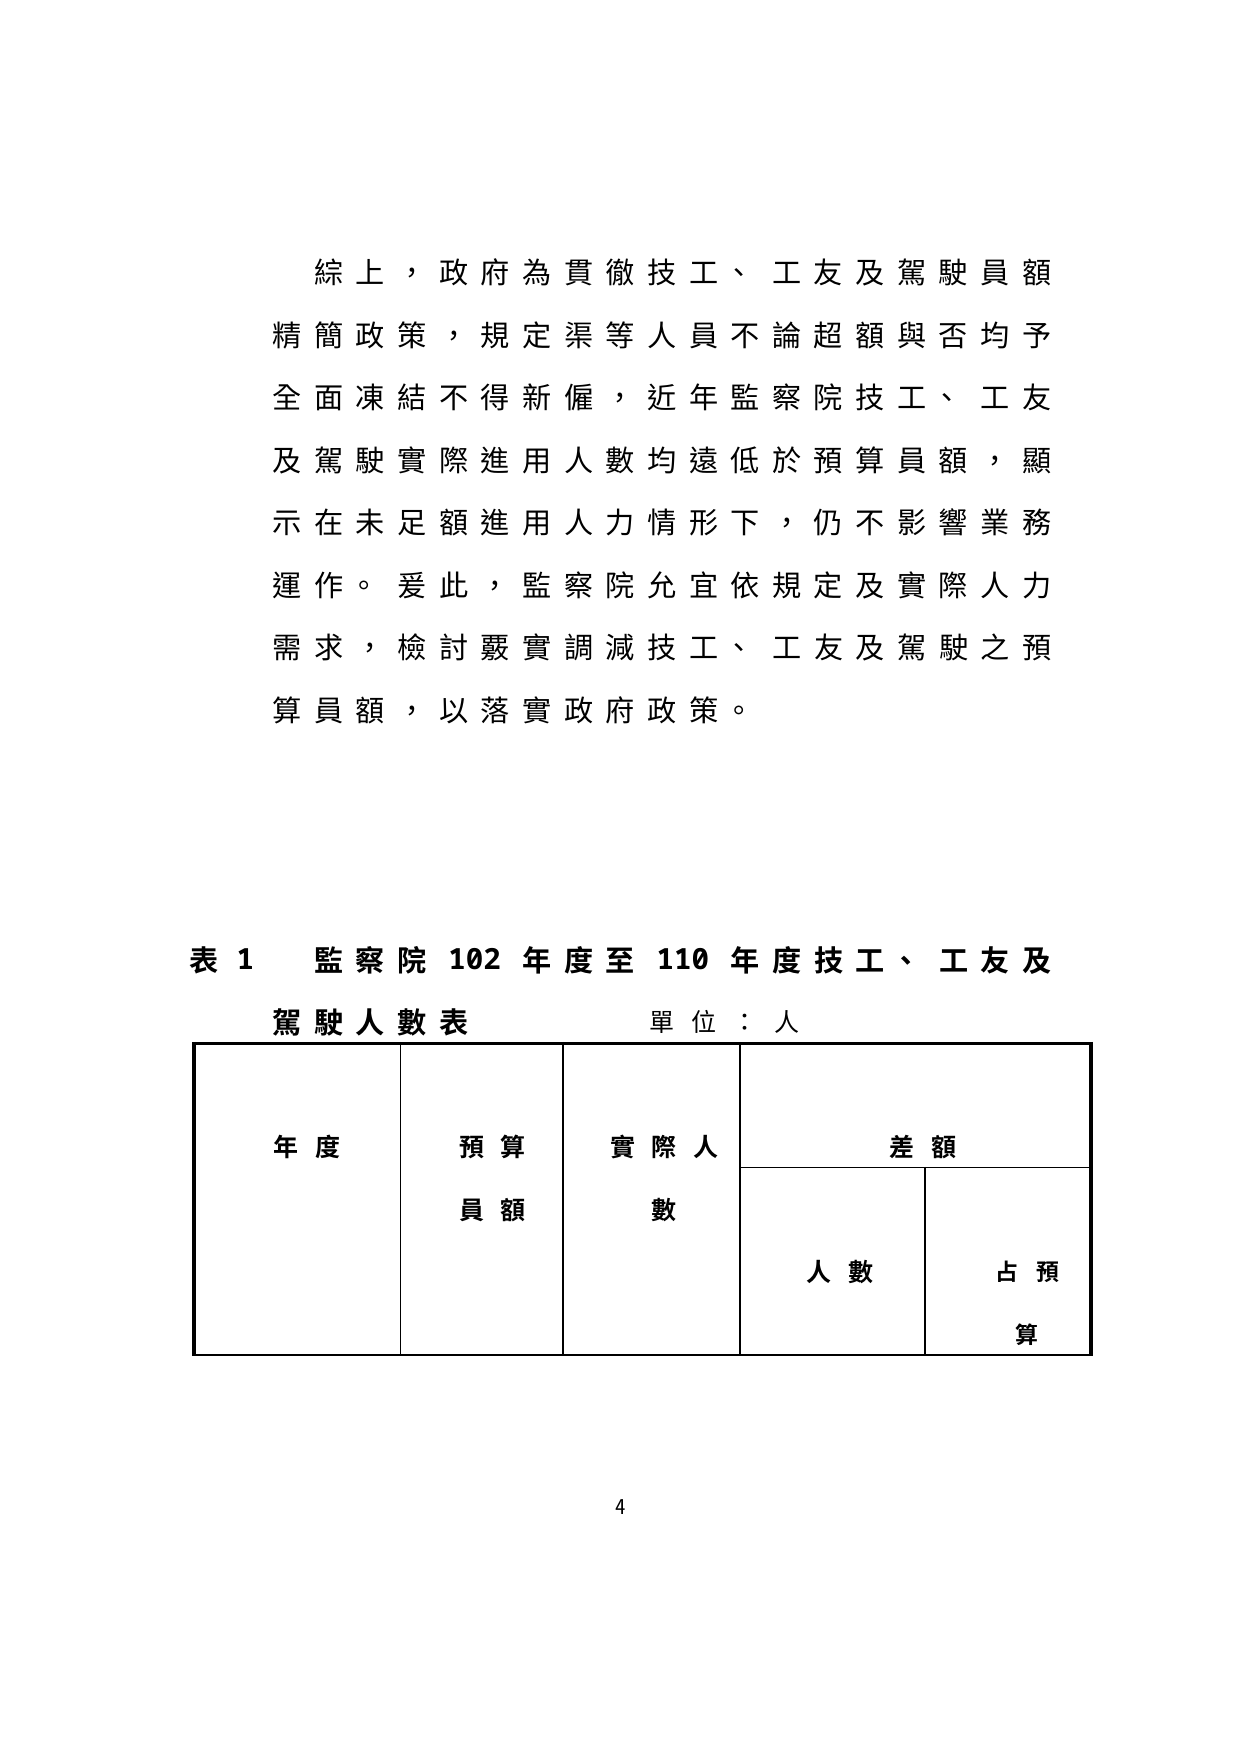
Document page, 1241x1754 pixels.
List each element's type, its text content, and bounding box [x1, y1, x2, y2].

table_cell 人數 [741, 1168, 924, 1354]
text 表1 監察院102年度至110年度技工、工友及駕駛人數表 單位：人 [183, 917, 1072, 1042]
table_header 預算員額 [401, 1045, 562, 1354]
table_cell 占預算 [926, 1168, 1089, 1354]
table_header 實際人數 [564, 1045, 739, 1354]
table_header 差額 [741, 1045, 1089, 1167]
text 綜上，政府為貫徹技工、工友及駕駛員額精簡政策，規定渠等人員不論超額與否均予全面凍結不得新僱，近年監察院技工、工友及駕駛實際進用人數均遠低於預算員額，顯示在未足額進用人力情形下，仍不影響業務運作。爰此，監察院允宜依規定及實際人力需求，檢討覈實調減技工、工友及駕駛之預算員額，以落實政府政策。 [242, 229, 1058, 729]
table_header 年度 [196, 1045, 400, 1354]
